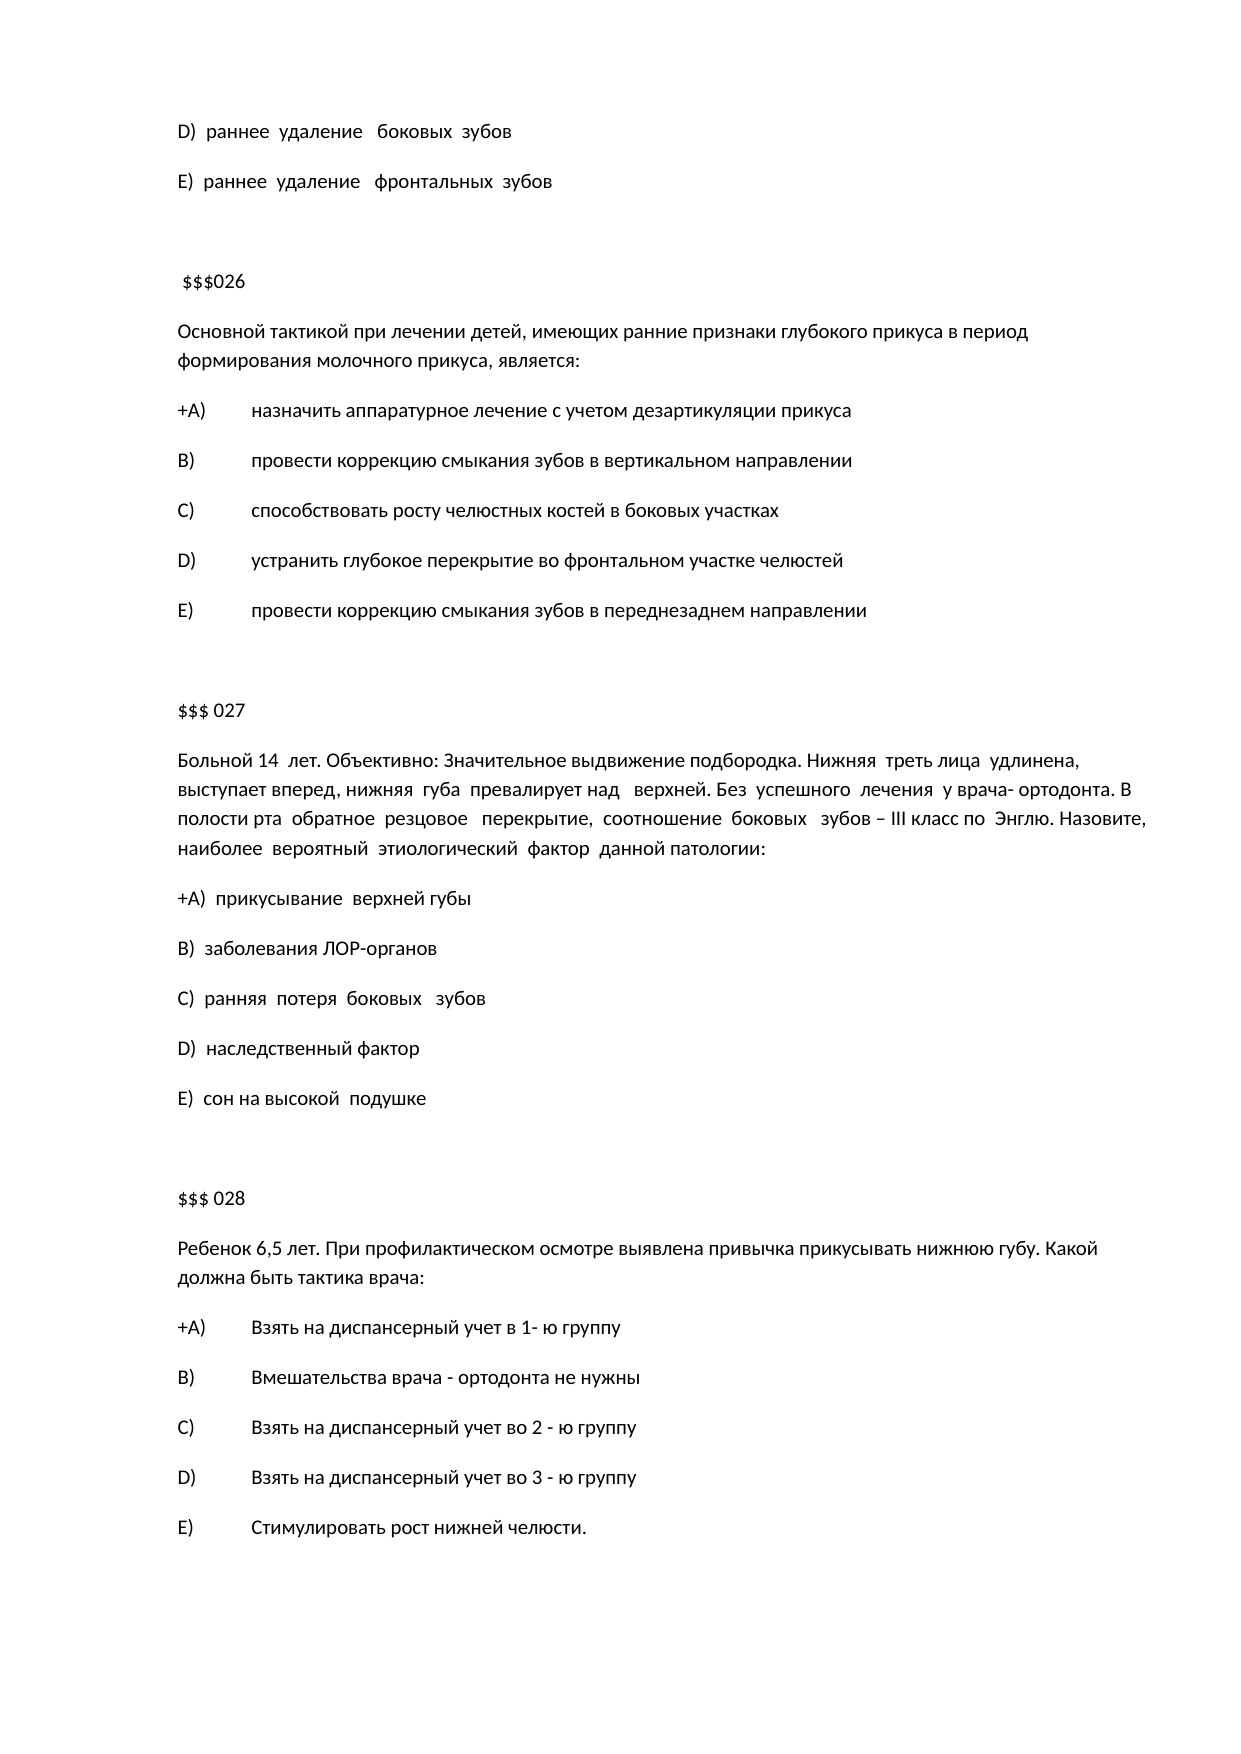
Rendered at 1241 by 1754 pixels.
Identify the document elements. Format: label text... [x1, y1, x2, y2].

text $$$ 028 [177, 1185, 1152, 1210]
text E) Cтимулировать рост нижней челюсти. [177, 1514, 1152, 1539]
text +А) прикусывание верхней губы [177, 885, 1152, 910]
text Е) раннее удаление фронтальных зубов [177, 168, 1152, 193]
text Е) провести коррекцию смыкания зубов в переднезаднем направлении [177, 597, 1152, 623]
text В) заболевания ЛОР-органов [177, 935, 1152, 960]
text С) ранняя потеря боковых зубов [177, 985, 1152, 1010]
text С) способствовать росту челюстных костей в боковых участках [177, 497, 1152, 523]
text Больной 14 лет. Объективно: Значительное выдвижение подбородка. Нижняя треть лица удлинена, выступает вперед, нижняя губа превалирует над верхней. Без успешного лечения у врача- ортодонта. В полости рта обратное резцовое перекрытие, соотношение боковых зубов – III класс по Энглю. Назовите, наиболее вероятный этиологический фактор данной патологии: [177, 747, 1152, 860]
text +A) Взять на диспансерный учет в 1- ю группу [177, 1314, 1152, 1339]
text D) наследственный фактор [177, 1035, 1152, 1060]
text B) Вмешательства врача - ортодонта не нужны [177, 1364, 1152, 1389]
text В) провести коррекцию смыкания зубов в вертикальном направлении [177, 447, 1152, 473]
text D) раннее удаление боковых зубов [177, 118, 1152, 143]
text Ребенок 6,5 лет. При профилактическом осмотре выявлена привычка прикусывать нижнюю губу. Какой должна быть тактика врача: [177, 1235, 1152, 1289]
text D) устранить глубокое перекрытие во фронтальном участке челюстей [177, 547, 1152, 573]
text $$$026 [177, 268, 1152, 293]
text Е) сон на высокой подушке [177, 1085, 1152, 1110]
text +А) назначить аппаратурное лечение с учетом дезартикуляции прикуса [177, 397, 1152, 423]
text D) Взять на диспансерный учет во 3 - ю группу [177, 1464, 1152, 1489]
text Основной тактикой при лечении детей, имеющих ранние признаки глубокого прикуса в период формирования молочного прикуса, является: [177, 318, 1152, 373]
text $$$ 027 [177, 697, 1152, 723]
text C) Взять на диспансерный учет во 2 - ю группу [177, 1414, 1152, 1439]
